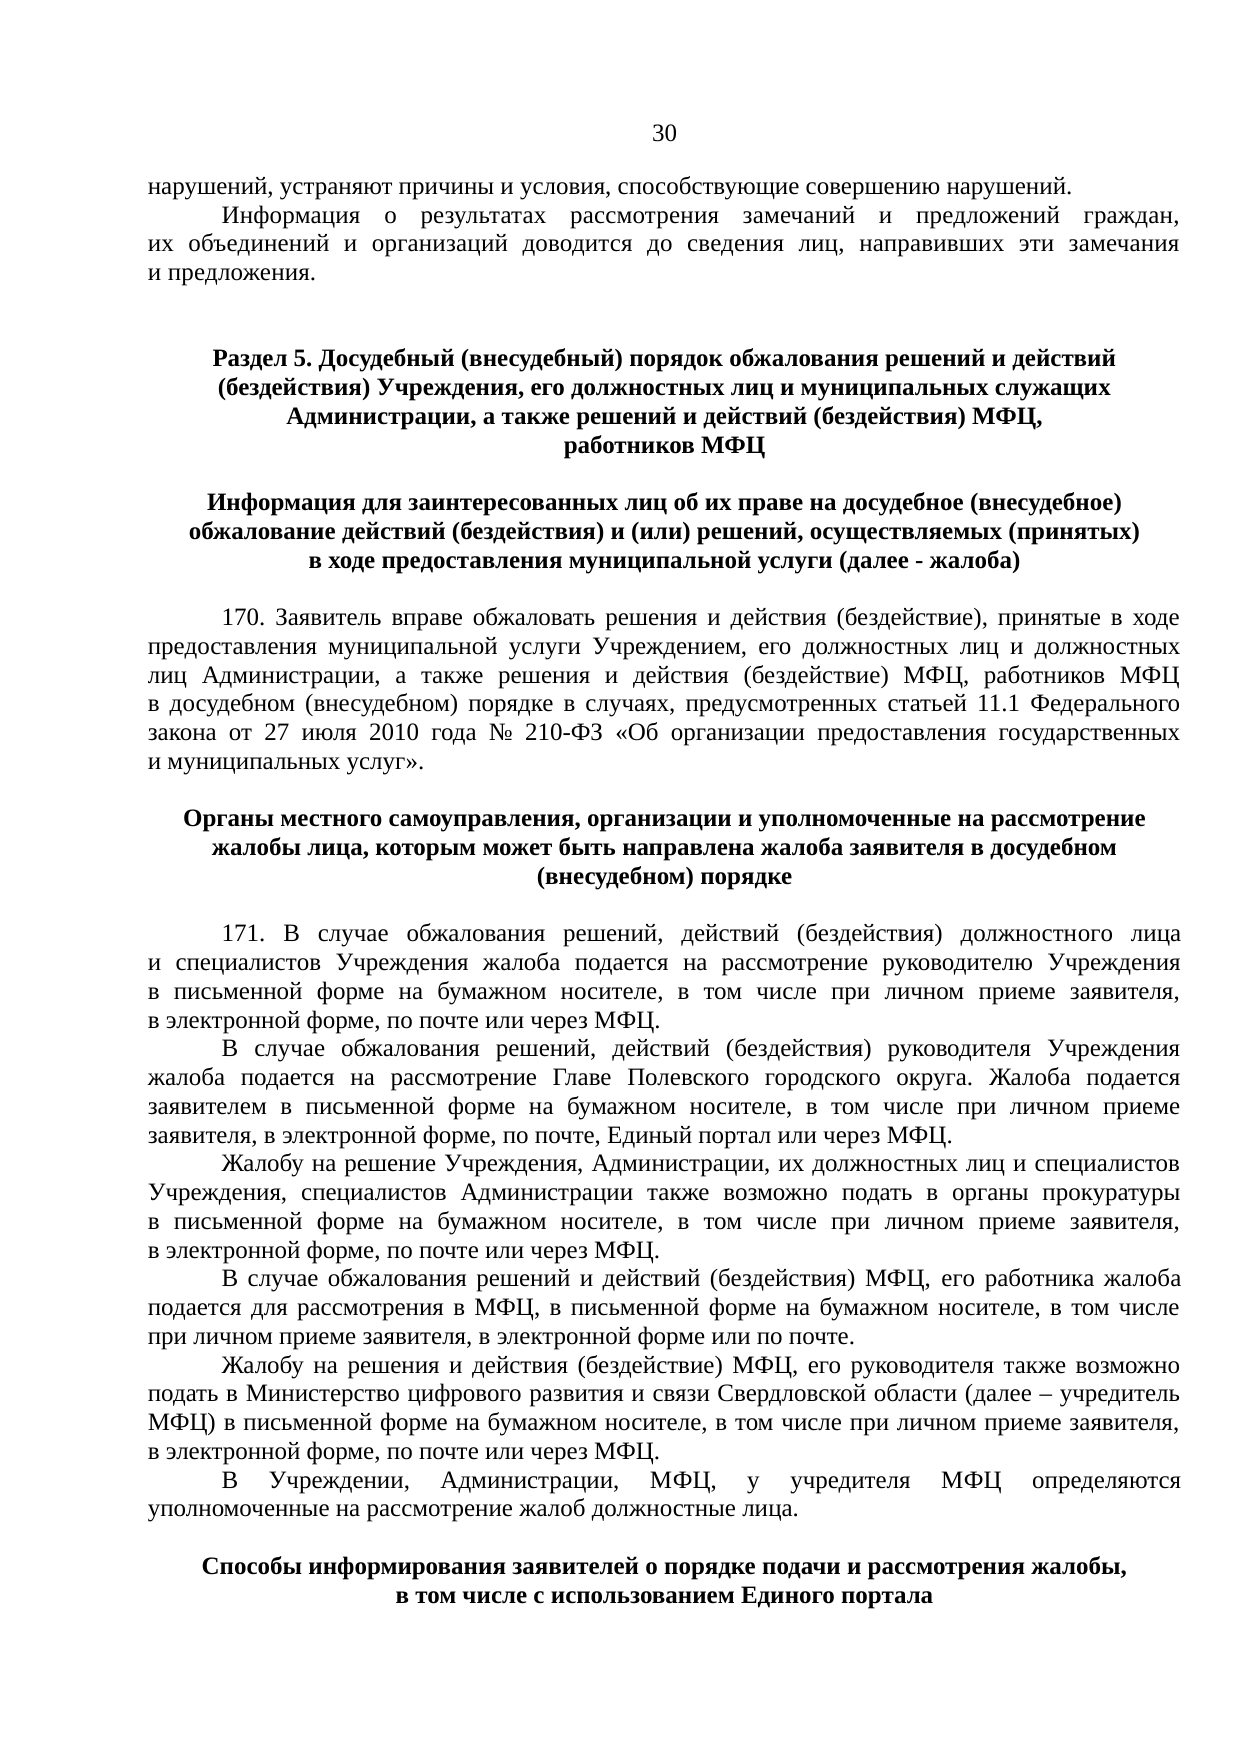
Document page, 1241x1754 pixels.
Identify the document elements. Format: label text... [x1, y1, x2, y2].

text В случае обжалования решений и действий (бездействия) МФЦ, его работника жалоба подается для рассмотрения в МФЦ, в письменной форме на бумажном носителе, в том числе при личном приеме заявителя, в электронной форме или по почте. [148, 1263, 1181, 1350]
text нарушений, устраняют причины и условия, способствующие совершению нарушений. [148, 171, 1181, 200]
text Жалобу на решение Учреждения, Администрации, их должностных лиц и специалистов Учреждения, специалистов Администрации также возможно подать в органы прокуратуры в письменной форме на бумажном носителе, в том числе при личном приеме заявителя, в электронной форме, по почте или через МФЦ. [148, 1148, 1181, 1263]
text Способы информирования заявителей о порядке подачи и рассмотрения жалобы, в том числе с использованием Единого портала [148, 1551, 1181, 1608]
text Органы местного самоуправления, организации и уполномоченные на рассмотрение жалобы лица, которым может быть направлена жалоба заявителя в досудебном (внесудебном) порядке [148, 803, 1181, 890]
text Жалобу на решения и действия (бездействие) МФЦ, его руководителя также возможно подать в Министерство цифрового развития и связи Свердловской области (далее – учредитель МФЦ) в письменной форме на бумажном носителе, в том числе при личном приеме заявителя, в электронной форме, по почте или через МФЦ. [148, 1350, 1181, 1465]
text 170. Заявитель вправе обжаловать решения и действия (бездействие), принятые в ходе предоставления муниципальной услуги Учреждением, его должностных лиц и должностных лиц Администрации, а также решения и действия (бездействие) МФЦ, работников МФЦ в досудебном (внесудебном) порядке в случаях, предусмотренных статьей 11.1 Федерального закона от 27 июля 2010 года № 210-ФЗ «Об организации предоставления государственных и муниципальных услуг». [148, 602, 1181, 775]
text В случае обжалования решений, действий (бездействия) руководителя Учреждения жалоба подается на рассмотрение Главе Полевского городского округа. Жалоба подается заявителем в письменной форме на бумажном носителе, в том числе при личном приеме заявителя, в электронной форме, по почте, Единый портал или через МФЦ. [148, 1033, 1181, 1148]
text Информация для заинтересованных лиц об их праве на досудебное (внесудебное) обжалование действий (бездействия) и (или) решений, осуществляемых (принятых) в ходе предоставления муниципальной услуги (далее - жалоба) [148, 487, 1181, 573]
text Раздел 5. Досудебный (внесудебный) порядок обжалования решений и действий (бездействия) Учреждения, его должностных лиц и муниципальных служащих Администрации, а также решений и действий (бездействия) МФЦ, работников МФЦ [148, 343, 1181, 458]
text Информация о результатах рассмотрения замечаний и предложений граждан, их объединений и организаций доводится до сведения лиц, направивших эти замечания и предложения. [148, 200, 1181, 286]
text 171. В случае обжалования решений, действий (бездействия) должностного лица и специалистов Учреждения жалоба подается на рассмотрение руководителю Учреждения в письменной форме на бумажном носителе, в том числе при личном приеме заявителя, в электронной форме, по почте или через МФЦ. [148, 918, 1181, 1033]
text В Учреждении, Администрации, МФЦ, у учредителя МФЦ определяются уполномоченные на рассмотрение жалоб должностные лица. [148, 1465, 1181, 1522]
